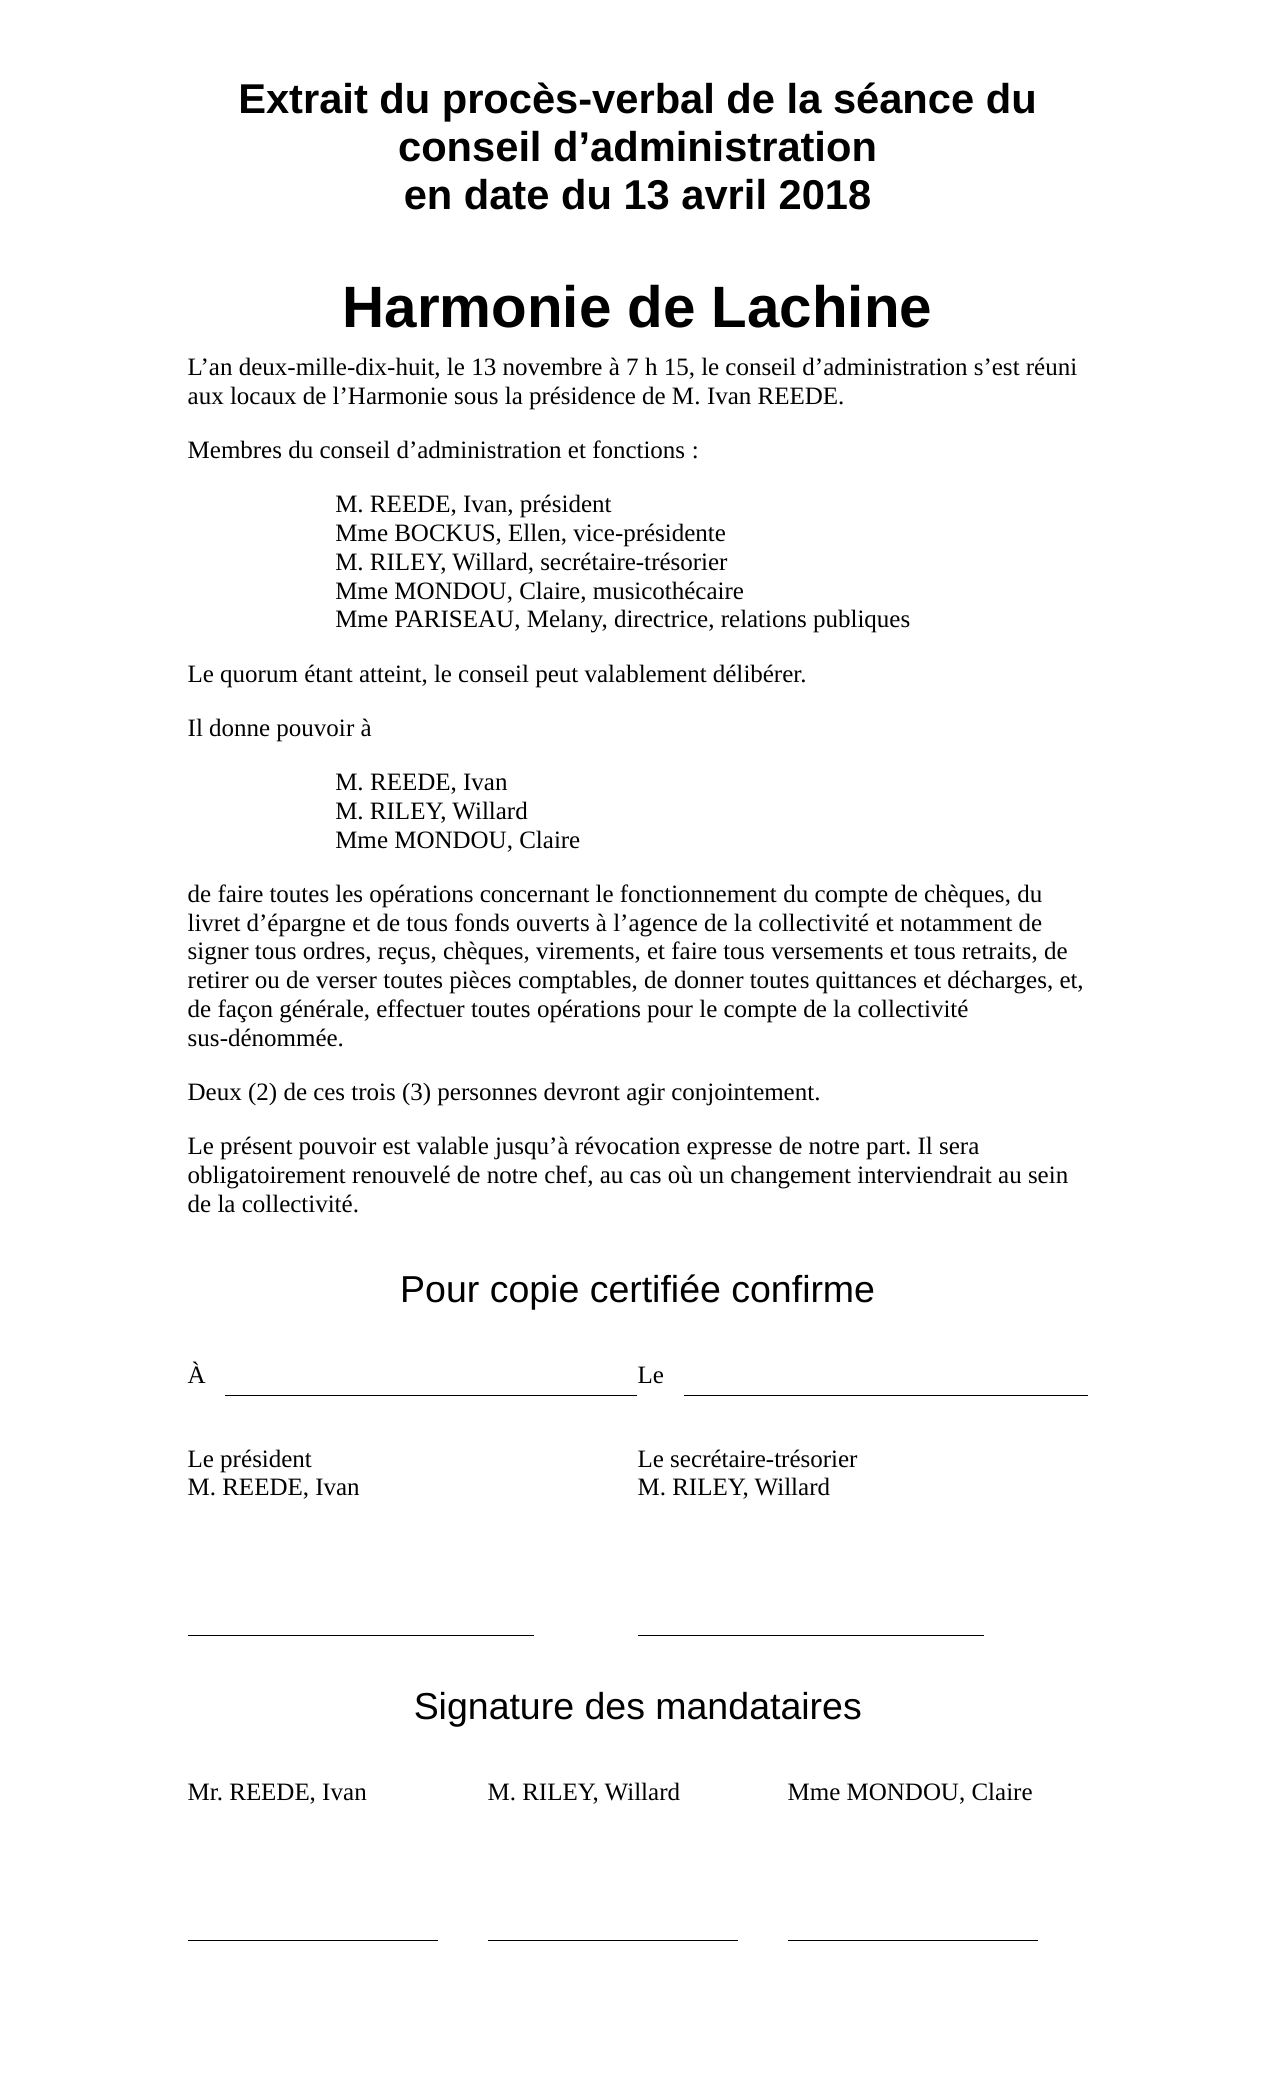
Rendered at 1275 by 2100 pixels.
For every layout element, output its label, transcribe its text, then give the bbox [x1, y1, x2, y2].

table_header [438, 1905, 487, 1940]
table_header Le président [188, 1444, 534, 1472]
table_header [534, 1444, 637, 1472]
table_header [788, 1905, 1038, 1940]
table_header Mr. REEDE, Ivan [188, 1777, 487, 1806]
text Deux (2) de ces trois (3) personnes devront agir conjointement. [187, 1077, 1087, 1106]
table_header M. RILEY, Willard [488, 1777, 787, 1806]
text M. RILEY, Willard, secrétaire-trésorier [335, 547, 1087, 576]
table_header [984, 1600, 1088, 1635]
text Il donne pouvoir à [187, 713, 1087, 742]
table_header À [188, 1360, 224, 1395]
table_cell [534, 1473, 637, 1501]
text Le quorum étant atteint, le conseil peut valablement délibérer. [187, 659, 1087, 688]
text Le présent pouvoir est valable jusqu’à révocation expresse de notre part. Il sera obligatoirement renouvelé de notre chef, au cas où un changement interviendrait au sein de la collectivité. [187, 1131, 1087, 1218]
table_cell M. REEDE, Ivan [188, 1473, 534, 1501]
table_header [225, 1360, 637, 1395]
table_header [738, 1905, 787, 1940]
text M. REEDE, Ivan M. RILEY, Willard [335, 767, 1087, 825]
table_header [188, 1600, 534, 1635]
table_header [534, 1600, 637, 1635]
table_header Le secrétaire-trésorier [638, 1444, 984, 1472]
table_header Le [638, 1360, 684, 1395]
subtitle Signature des mandataires [187, 1684, 1087, 1728]
text Mme PARISEAU, Melany, directrice, relations publiques [335, 604, 1087, 633]
text M. REEDE, Ivan, président [335, 489, 1087, 518]
text Mme MONDOU, Claire [335, 825, 1087, 854]
table_cell [984, 1473, 1088, 1501]
text Mme MONDOU, Claire, musicothécaire [335, 576, 1087, 604]
text Mme BOCKUS, Ellen, vice-présidente [335, 518, 1087, 547]
text livret d’épargne et de tous fonds ouverts à l’agence de la collectivité et notamment de signer tous ordres, reçus, chèques, virements, et faire tous versements et tous retraits, de retirer ou de verser toutes pièces comptables, de donner toutes quittances et décharges, et, de façon générale, effectuer toutes opérations pour le compte de la collectivité sus‑dénommée. [187, 908, 1087, 1052]
table_cell M. RILEY, Willard [638, 1473, 984, 1501]
title Harmonie de Lachine [187, 273, 1087, 340]
subtitle Pour copie certifiée confirme [187, 1267, 1087, 1310]
table_header [684, 1360, 1088, 1395]
text Membres du conseil d’administration et fonctions : [187, 435, 1087, 464]
text L’an deux-mille-dix-huit, le 13 novembre à 7 h 15, le conseil d’administration s’est réuni aux locaux de l’Harmonie sous la présidence de M. Ivan REEDE. [187, 352, 1087, 410]
table_header [984, 1444, 1088, 1472]
table_header [1038, 1905, 1087, 1940]
text de faire toutes les opérations concernant le fonctionnement du compte de chèques, du [187, 879, 1087, 908]
table_header Mme MONDOU, Claire [788, 1777, 1087, 1806]
table_header [488, 1905, 738, 1940]
table_header [638, 1600, 984, 1635]
table_header [188, 1905, 438, 1940]
